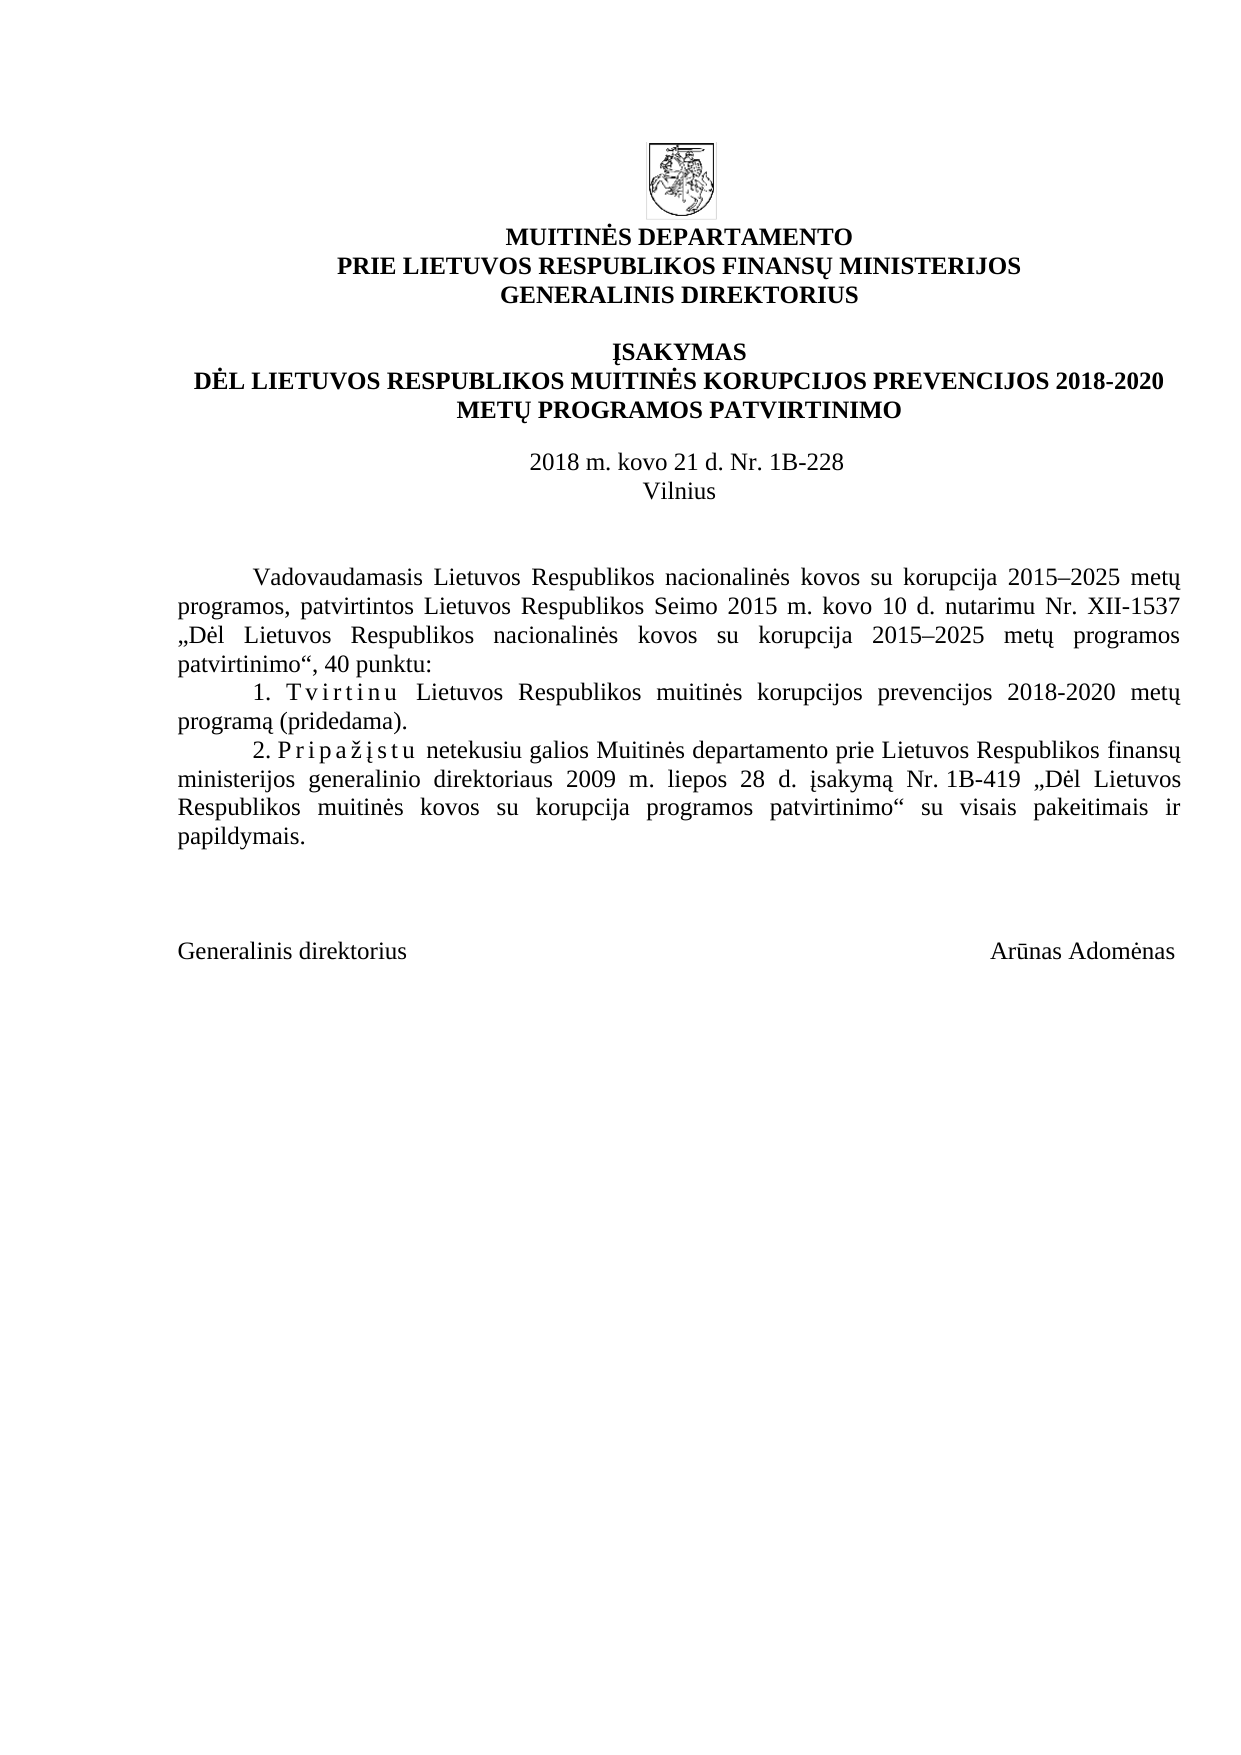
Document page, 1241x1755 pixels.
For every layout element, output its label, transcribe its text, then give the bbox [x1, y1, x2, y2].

text Vadovaudamasis Lietuvos Respublikos nacionalinės kovos su korupcija 2015–2025 metų programos, patvirtintos Lietuvos Respublikos Seimo 2015 m. kovo 10 d. nutarimu Nr. XII-1537 „Dėl Lietuvos Respublikos nacionalinės kovos su korupcija 2015–2025 metų programos patvirtinimo“, 40 punktu: [177, 562, 1181, 677]
text ĮSAKYMAS [177, 337, 1181, 366]
text Generalinis direktorius Arūnas Adomėnas [177, 936, 1181, 965]
text GENERALINIS DIREKTORIUS [177, 280, 1181, 308]
text DĖL LIETUVOS RESPUBLIKOS MUITINĖS KORUPCIJOS PREVENCIJOS 2018-2020 METŲ PROGRAMOS PATVIRTINIMO [177, 366, 1181, 423]
text 1. Tvirtinu Lietuvos Respublikos muitinės korupcijos prevencijos 2018-2020 metų programą (pridedama). [177, 677, 1181, 735]
text 2018 m. kovo 21 d. Nr. 1B-228 [192, 447, 1181, 476]
text Vilnius [177, 476, 1181, 505]
text 2. Pripažįstu netekusiu galios Muitinės departamento prie Lietuvos Respublikos finansų ministerijos generalinio direktoriaus 2009 m. liepos 28 d. įsakymą Nr. 1B-419 „Dėl Lietuvos Respublikos muitinės kovos su korupcija programos patvirtinimo“ su visais pakeitimais ir papildymais. [177, 735, 1181, 850]
text PRIE LIETUVOS RESPUBLIKOS FINANSŲ MINISTERIJOS [177, 251, 1181, 280]
text MUITINĖS DEPARTAMENTO [177, 222, 1181, 251]
